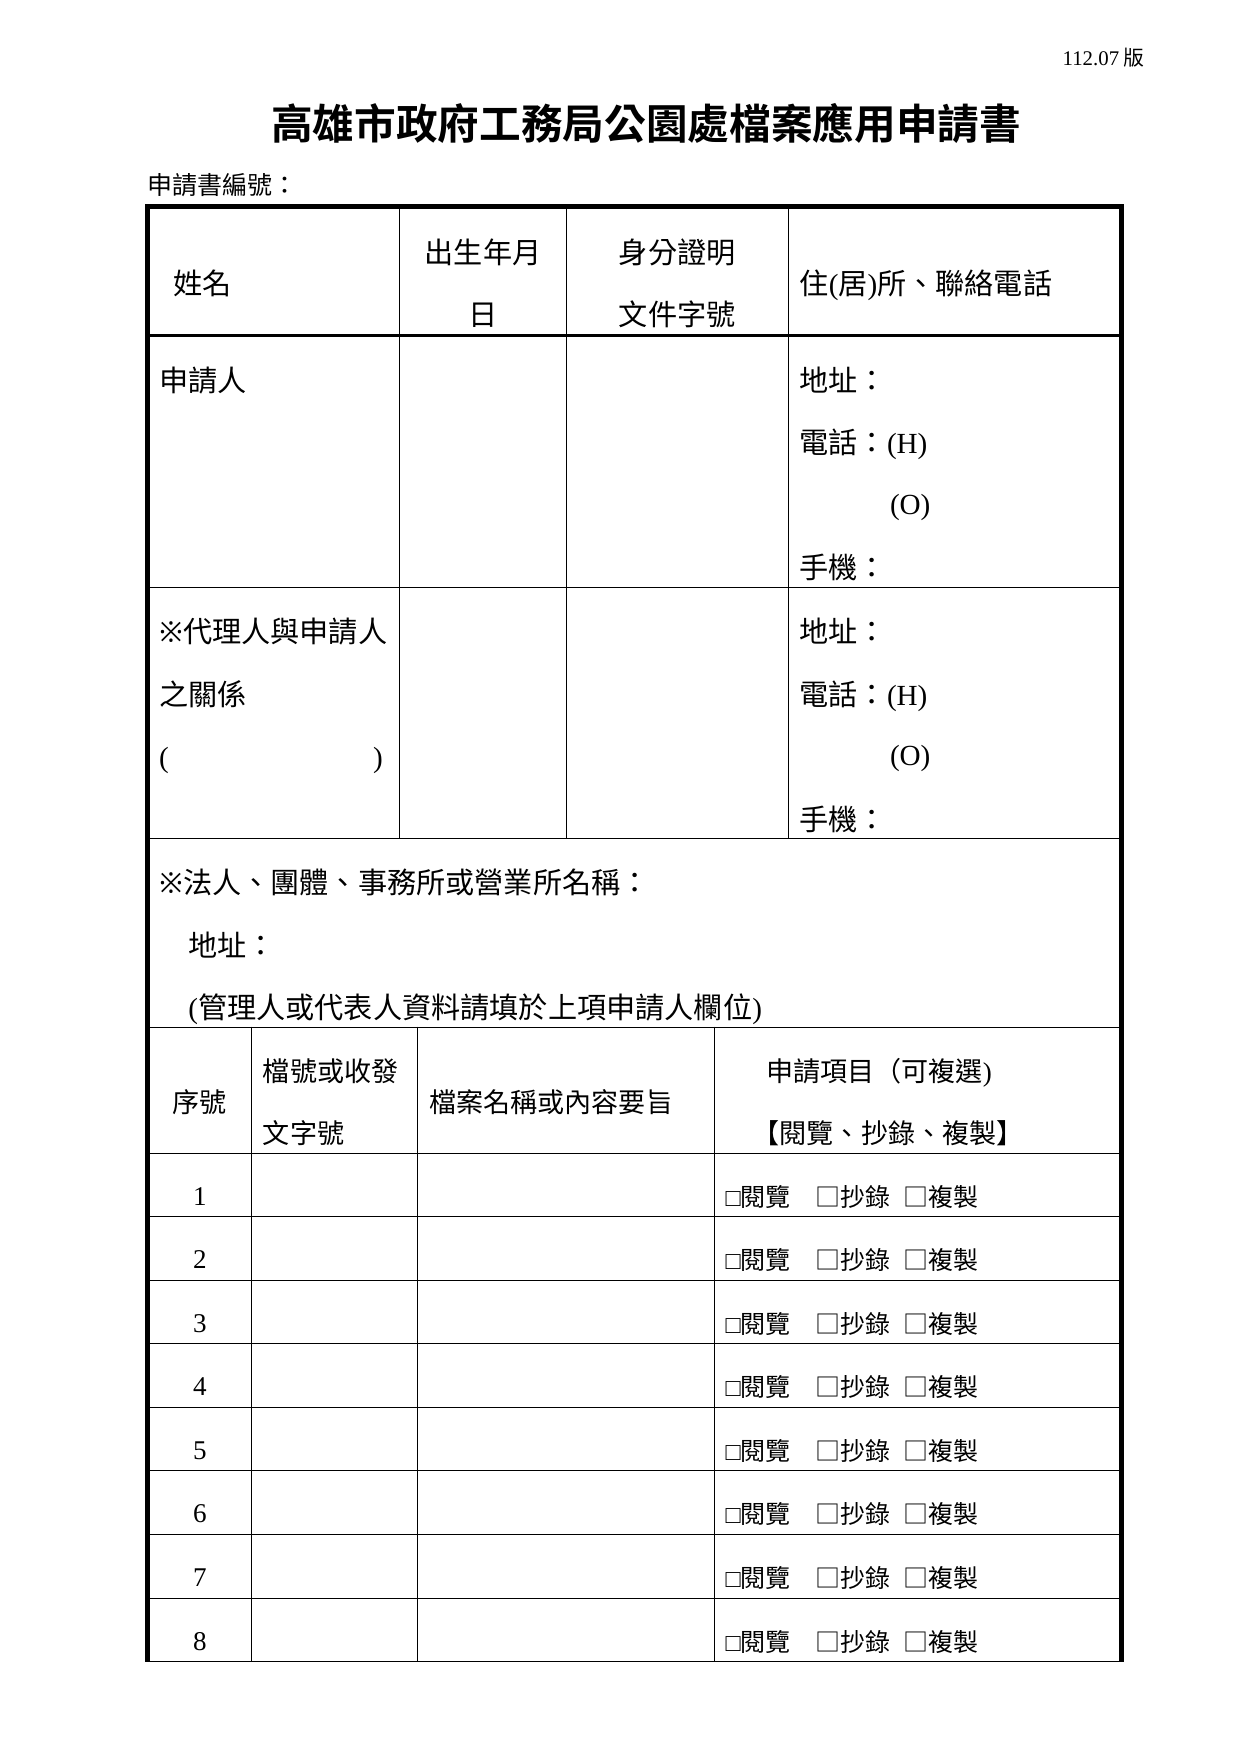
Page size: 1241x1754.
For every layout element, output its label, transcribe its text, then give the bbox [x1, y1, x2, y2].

table_cell [252, 1344, 417, 1407]
table_cell 5 [150, 1408, 251, 1470]
table_cell [252, 1281, 417, 1343]
table_cell 申請項目（可複選) 【閱覽、抄錄、複製】 [715, 1028, 1119, 1153]
table_cell 7 [150, 1535, 251, 1597]
table_cell [400, 337, 566, 587]
table_cell [418, 1599, 714, 1661]
table_cell ※代理人與申請人之關係 ( ) [150, 588, 399, 838]
table_cell ※法人、團體、事務所或營業所名稱： 地址： (管理人或代表人資料請填於上項申請人欄位) [150, 839, 1119, 1027]
table_cell □閱覽 □抄錄 □複製 [715, 1281, 1119, 1343]
table_cell [418, 1471, 714, 1534]
table_cell □閱覽 □抄錄 □複製 [715, 1217, 1119, 1280]
table_cell 地址： 電話：(H) (O) 手機： [789, 337, 1119, 587]
table_header 身分證明 文件字號 [567, 209, 788, 334]
table_cell [252, 1599, 417, 1661]
table_cell 8 [150, 1599, 251, 1661]
table_cell [252, 1154, 417, 1216]
table_cell [400, 588, 566, 838]
table_cell [418, 1154, 714, 1216]
table_cell [418, 1344, 714, 1407]
table_cell 申請人 [150, 337, 399, 587]
table_cell [252, 1471, 417, 1534]
table_cell 4 [150, 1344, 251, 1407]
text 申請書編號： [148, 142, 1144, 204]
table_cell 檔案名稱或內容要旨 [418, 1028, 714, 1153]
table_cell □閱覽 □抄錄 □複製 [715, 1154, 1119, 1216]
table_cell 檔號或收發文字號 [252, 1028, 417, 1153]
table_cell [418, 1281, 714, 1343]
table_cell 1 [150, 1154, 251, 1216]
table_header 住(居)所、聯絡電話 [789, 209, 1119, 334]
table_cell [418, 1408, 714, 1470]
table_cell □閱覽 □抄錄 □複製 [715, 1344, 1119, 1407]
table_header 姓名 [150, 209, 399, 334]
table_cell [252, 1217, 417, 1280]
table_cell 2 [150, 1217, 251, 1280]
table_cell 6 [150, 1471, 251, 1534]
table_cell 地址： 電話：(H) (O) 手機： [789, 588, 1119, 838]
table_cell [418, 1535, 714, 1597]
table_cell □閱覽 □抄錄 □複製 [715, 1535, 1119, 1597]
table_cell [418, 1217, 714, 1280]
table_cell □閱覽 □抄錄 □複製 [715, 1408, 1119, 1470]
table_cell [567, 588, 788, 838]
table_cell [252, 1408, 417, 1470]
table_cell [567, 337, 788, 587]
text 高雄市政府工務局公園處檔案應用申請書 [148, 79, 1144, 142]
table_cell □閱覽 □抄錄 □複製 [715, 1599, 1119, 1661]
table_header 出生年月日 [400, 209, 566, 334]
table_cell 序號 [150, 1028, 251, 1153]
table_cell 3 [150, 1281, 251, 1343]
table_cell □閱覽 □抄錄 □複製 [715, 1471, 1119, 1534]
table_cell [252, 1535, 417, 1597]
